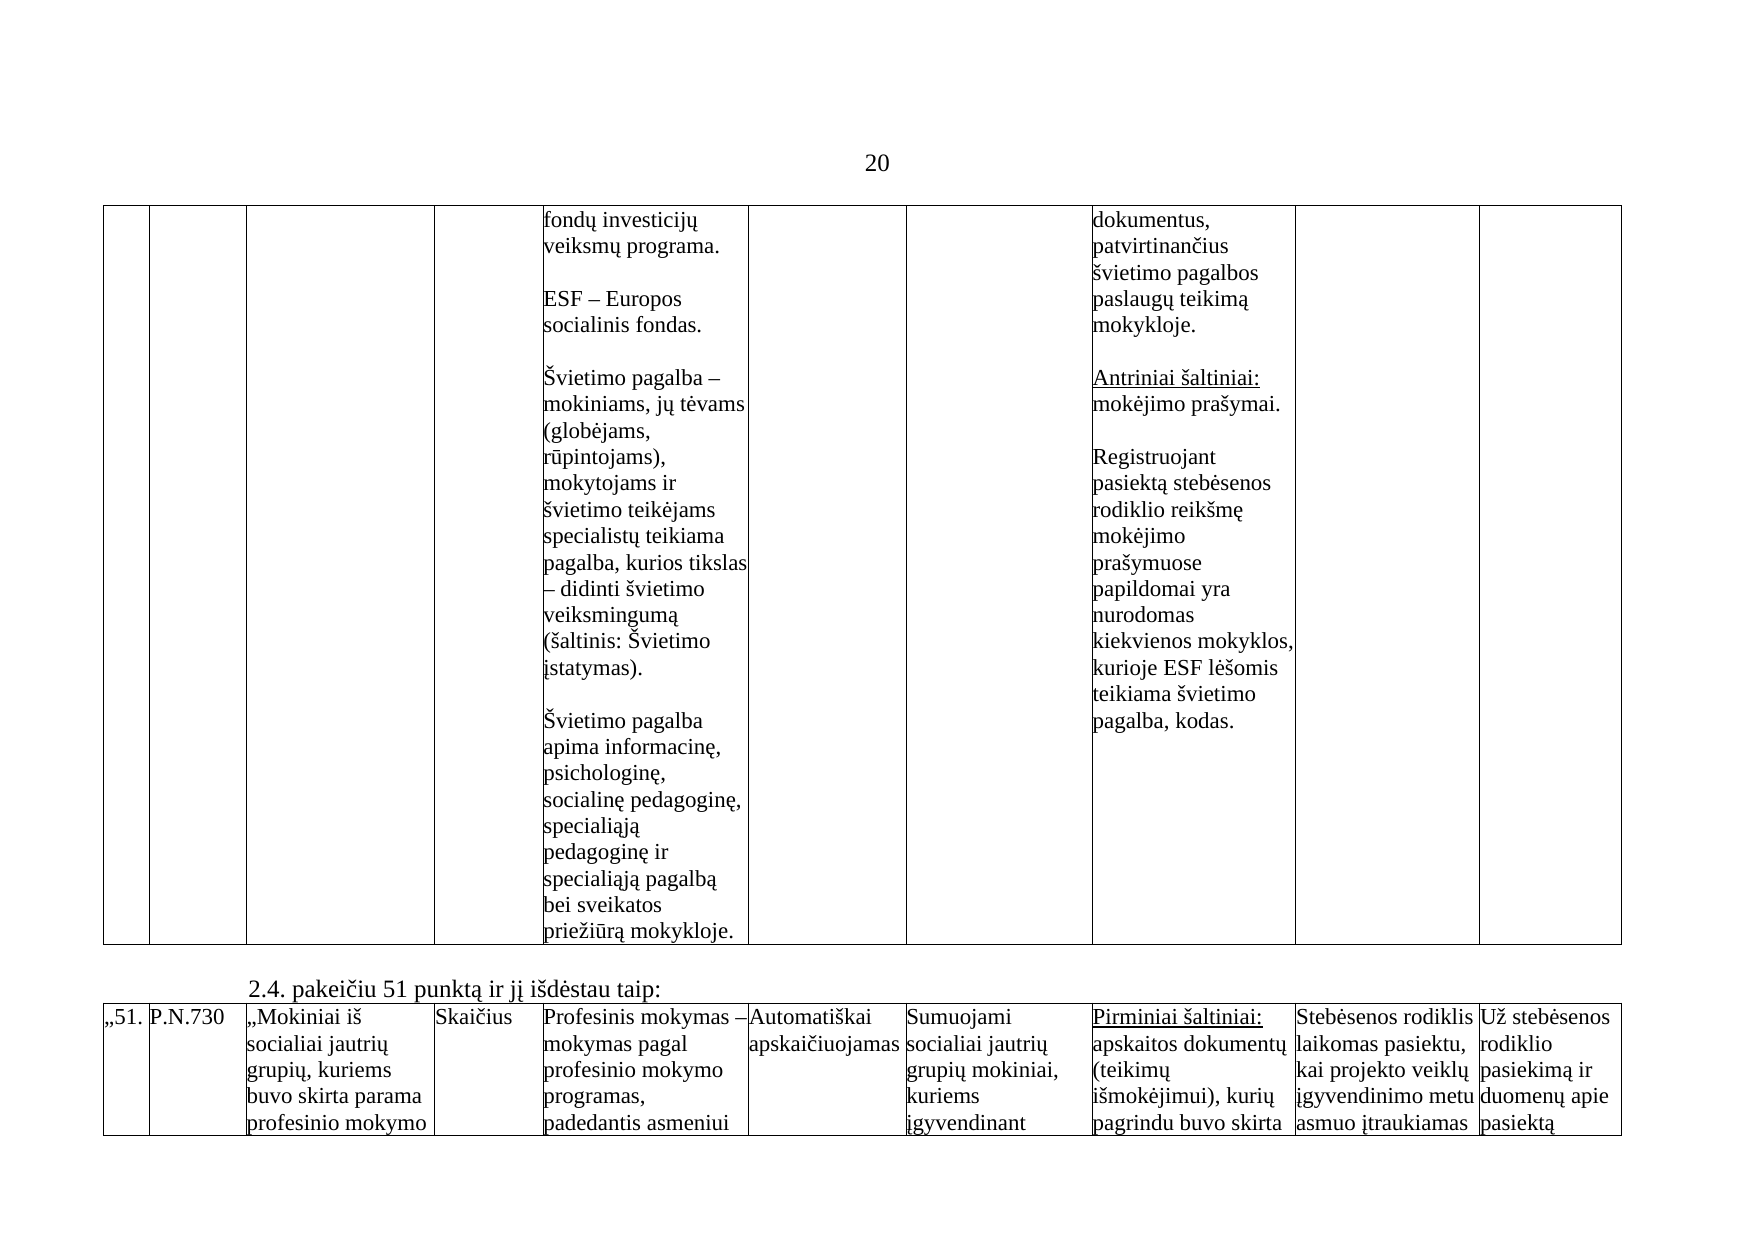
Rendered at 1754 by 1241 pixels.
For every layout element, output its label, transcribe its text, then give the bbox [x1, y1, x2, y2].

table_header [247, 206, 434, 944]
table_header Už stebėsenos rodiklio pasiekimą ir duomenų apie pasiektą [1480, 1004, 1621, 1135]
table_header Pirminiai šaltiniai: apskaitos dokumentų (teikimų išmokėjimui), kurių pagrindu buvo skirta [1093, 1004, 1295, 1135]
table_header [104, 206, 149, 944]
table_header [1296, 206, 1479, 944]
table_header Stebėsenos rodiklis laikomas pasiektu, kai projekto veiklų įgyvendinimo metu asmuo įtraukiamas [1296, 1004, 1479, 1135]
table_header Profesinis mokymas – mokymas pagal profesinio mokymo programas, padedantis asmeniui [544, 1004, 748, 1135]
table_header dokumentus, patvirtinančius švietimo pagalbos paslaugų teikimą mokykloje. Antriniai šaltiniai: mokėjimo prašymai. Registruojant pasiektą stebėsenos rodiklio reikšmę mokėjimo prašymuose papildomai yra nurodomas kiekvienos mokyklos, kurioje ESF lėšomis teikiama švietimo pagalba, kodas. [1093, 206, 1295, 944]
table_header [150, 206, 246, 944]
table_header [435, 206, 543, 944]
table_header „51. [104, 1004, 149, 1135]
table_header [749, 206, 906, 944]
table_header P.N.730 [150, 1004, 246, 1135]
table_header [1480, 206, 1621, 944]
table_header Automatiškai apskaičiuojamas [749, 1004, 906, 1135]
table_header „Mokiniai iš socialiai jautrių grupių, kuriems buvo skirta parama profesinio mokymo [247, 1004, 434, 1135]
text 2.4. pakeičiu 51 punktą ir jį išdėstau taip: [118, 974, 1636, 1002]
table_header Skaičius [435, 1004, 543, 1135]
table_header [907, 206, 1092, 944]
table_header Sumuojami socialiai jautrių grupių mokiniai, kuriems įgyvendinant [907, 1004, 1092, 1135]
table_header fondų investicijų veiksmų programa. ESF – Europos socialinis fondas. Švietimo pagalba – mokiniams, jų tėvams (globėjams, rūpintojams), mokytojams ir švietimo teikėjams specialistų teikiama pagalba, kurios tikslas – didinti švietimo veiksmingumą (šaltinis: Švietimo įstatymas). Švietimo pagalba apima informacinę, psichologinę, socialinę pedagoginę, specialiąją pedagoginę ir specialiąją pagalbą bei sveikatos priežiūrą mokykloje. [544, 206, 748, 944]
